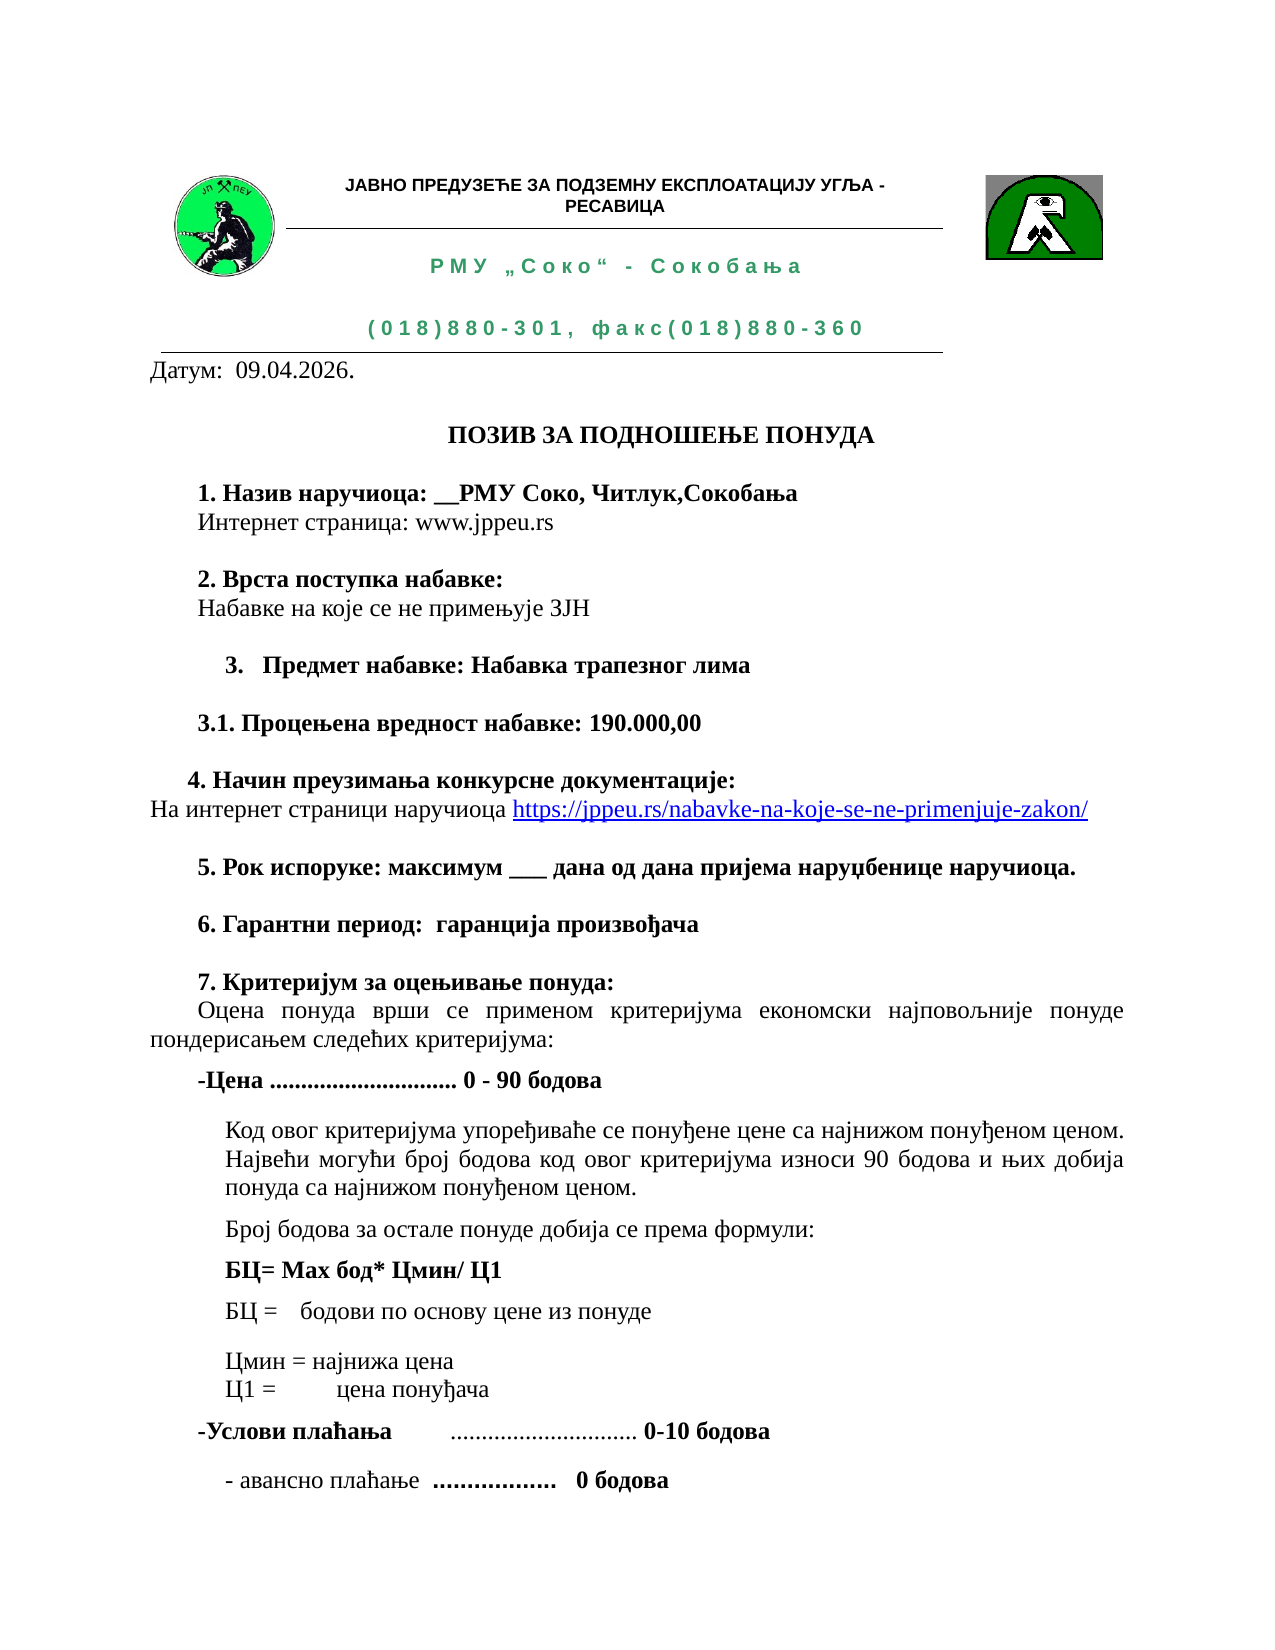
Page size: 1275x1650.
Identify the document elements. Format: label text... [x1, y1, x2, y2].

table_header [161, 150, 286, 352]
text 5. Рок испоруке: максимум ___ дана од дана пријема наруџбенице наручиоца. [150, 852, 1125, 880]
picture [985, 175, 1103, 260]
text Набавке на које се не примењује ЗЈН [150, 593, 1125, 622]
text -Цена .............................. 0 - 90 бодова [150, 1065, 1125, 1094]
picture [173, 175, 275, 277]
text Оцена понуда врши се применом критеријума економски најповољније понуде пондерисањем следећих критеријума: [150, 995, 1125, 1053]
text БЦ = бодови по основу цене из понуде [225, 1296, 1125, 1325]
text Ц1 = цена понуђача [225, 1374, 1125, 1403]
text 3.1. Процењена вредност набавке: 190.000,00 [150, 708, 1125, 737]
list Предмет набавке: Набавка трапезног лима [225, 650, 1125, 679]
table_header [943, 150, 1145, 352]
text -Услови плаћања .............................. 0-10 бодова [150, 1416, 1125, 1444]
table_cell РМУ „Соко“ - Сокобања (018)880-301, факс(018)880-360 [286, 229, 943, 352]
text 1. Назив наручиоца: __РМУ Соко, Читлук,Сокобања [150, 478, 1125, 507]
text Цмин = најнижа цена [225, 1346, 1125, 1374]
table_header ЈАВНО ПРЕДУЗЕЋЕ ЗА ПОДЗЕМНУ ЕКСПЛОАТАЦИЈУ УГЉА - РЕСАВИЦА [286, 150, 943, 228]
text 4. Начин преузимања конкурсне документације: [150, 765, 1125, 794]
text Интернет страница: www.jppeu.rs [150, 507, 1125, 535]
text Датум: 09.04.2026. [150, 353, 1125, 384]
text ПОЗИВ ЗА ПОДНОШЕЊЕ ПОНУДА [150, 420, 1125, 449]
text 6. Гарантни период: гаранција произвођача [150, 909, 1125, 938]
text Број бодова за остале понуде добија се према формули: [225, 1214, 1125, 1242]
text БЦ= Маx бод* Цмин/ Ц1 [225, 1255, 1125, 1284]
text 7. Критеријум за оцењивање понуда: [150, 967, 1125, 995]
text 2. Врста поступка набавке: [150, 564, 1125, 593]
text Код овог критеријума упоређиваће се понуђене цене са најнижом понуђеном ценом. Највећи могући број бодова код овог критеријума износи 90 бодова и њих добија понуда са најнижом понуђеном ценом. [225, 1115, 1125, 1201]
text На интернет страници наручиоца https://jppeu.rs/nabavke-na-koje-se-ne-primenjuje-zakon/ [150, 794, 1125, 823]
text - авансно плаћање .................. 0 бодова [225, 1465, 1125, 1494]
